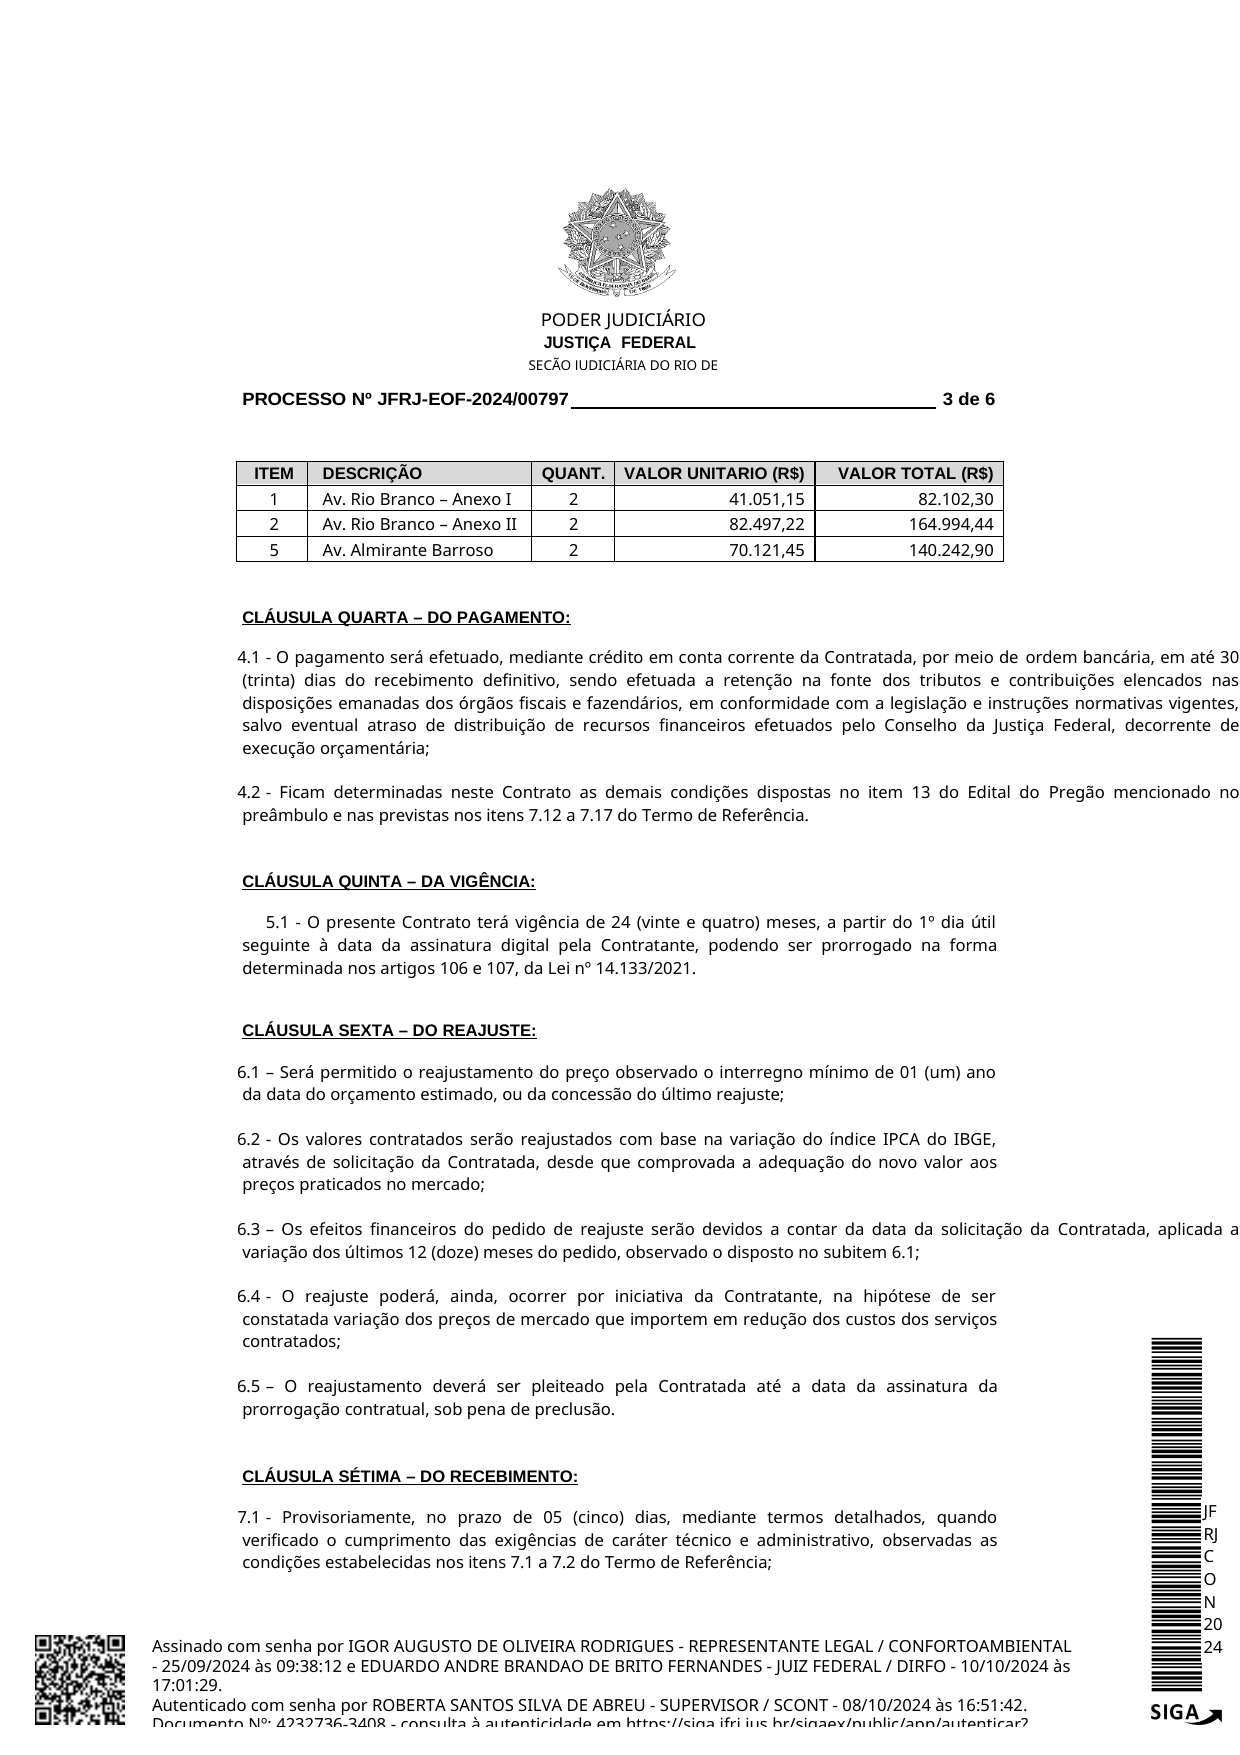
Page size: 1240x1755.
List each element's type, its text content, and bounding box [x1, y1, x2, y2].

table_header VALOR UNITARIO (R$) [615, 462, 814, 484]
list - Ficam determinadas neste Contrato as demais condições dispostas no item 13 do Edital do Pregão mencionado no preâmbulo e nas previstas nos itens 7.12 a 7.17 do Termo de Referência. [213, 781, 1239, 826]
table_cell 2 [237, 511, 307, 536]
table_cell 2 [532, 511, 614, 536]
table_header VALOR TOTAL (R$) [816, 462, 1003, 484]
list – Os efeitos financeiros do pedido de reajuste serão devidos a contar da data da solicitação da Contratada, aplicada a variação dos últimos 12 (doze) meses do pedido, observado o disposto no subitem 6.1; [213, 1217, 1239, 1263]
table_cell Av. Rio Branco – Anexo II [308, 511, 531, 536]
table_cell 2 [532, 537, 614, 561]
table_cell Av. Almirante Barroso [308, 537, 531, 561]
table_cell 1 [237, 486, 307, 510]
table_cell 82.497,22 [615, 511, 814, 536]
table_header QUANT. [532, 462, 614, 484]
list - Provisoriamente, no prazo de 05 (cinco) dias, mediante termos detalhados, quando verificado o cumprimento das exigências de caráter técnico e administrativo, observadas as condições estabelecidas nos itens 7.1 a 7.2 do Termo de Referência; [214, 1506, 998, 1574]
list - Os valores contratados serão reajustados com base na variação do índice IPCA do IBGE, através de solicitação da Contratada, desde que comprovada a adequação do novo valor aos preços praticados no mercado; [213, 1128, 998, 1196]
list – Será permitido o reajustamento do preço observado o interregno mínimo de 01 (um) ano da data do orçamento estimado, ou da concessão do último reajuste; [213, 1060, 997, 1106]
table_cell 70.121,45 [615, 537, 814, 561]
list – O reajustamento deverá ser pleiteado pela Contratada até a data da assinatura da prorrogação contratual, sob pena de preclusão. [213, 1375, 998, 1420]
subtitle CLÁUSULA SÉTIMA – DO RECEBIMENTO: [242, 1467, 1140, 1486]
table_cell 140.242,90 [816, 537, 1003, 561]
table_cell Av. Rio Branco – Anexo I [308, 486, 531, 510]
table_cell 82.102,30 [816, 486, 1003, 510]
table_cell 164.994,44 [816, 511, 1003, 536]
text 5.1 - O presente Contrato terá vigência de 24 (vinte e quatro) meses, a partir do 1º dia útil seguinte à data da assinatura digital pela Contratante, podendo ser prorrogado na forma determinada nos artigos 106 e 107, da Lei nº 14.133/2021. [242, 911, 998, 979]
table_header DESCRIÇÃO [308, 462, 531, 484]
subtitle CLÁUSULA SEXTA – DO REAJUSTE: [242, 1021, 1239, 1040]
list - O reajuste poderá, ainda, ocorrer por iniciativa da Contratante, na hipótese de ser constatada variação dos preços de mercado que importem em redução dos custos dos serviços contratados; [213, 1285, 997, 1353]
table_cell 41.051,15 [615, 486, 814, 510]
list JFRJCON202400072 [1203, 1499, 1224, 1662]
list - O pagamento será efetuado, mediante crédito em conta corrente da Contratada, por meio de ordem bancária, em até 30 (trinta) dias do recebimento definitivo, sendo efetuada a retenção na fonte dos tributos e contribuições elencados nas disposições emanadas dos órgãos fiscais e fazendários, em conformidade com a legislação e instruções normativas vigentes, salvo eventual atraso de distribuição de recursos financeiros efetuados pelo Conselho da Justiça Federal, decorrente de execução orçamentária; [213, 646, 1239, 759]
table_cell 5 [237, 537, 307, 561]
subtitle CLÁUSULA QUINTA – DA VIGÊNCIA: [242, 872, 1239, 891]
table_cell 2 [532, 486, 614, 510]
subtitle CLÁUSULA QUARTA – DO PAGAMENTO: [242, 608, 1239, 627]
table_header ITEM [237, 462, 307, 484]
